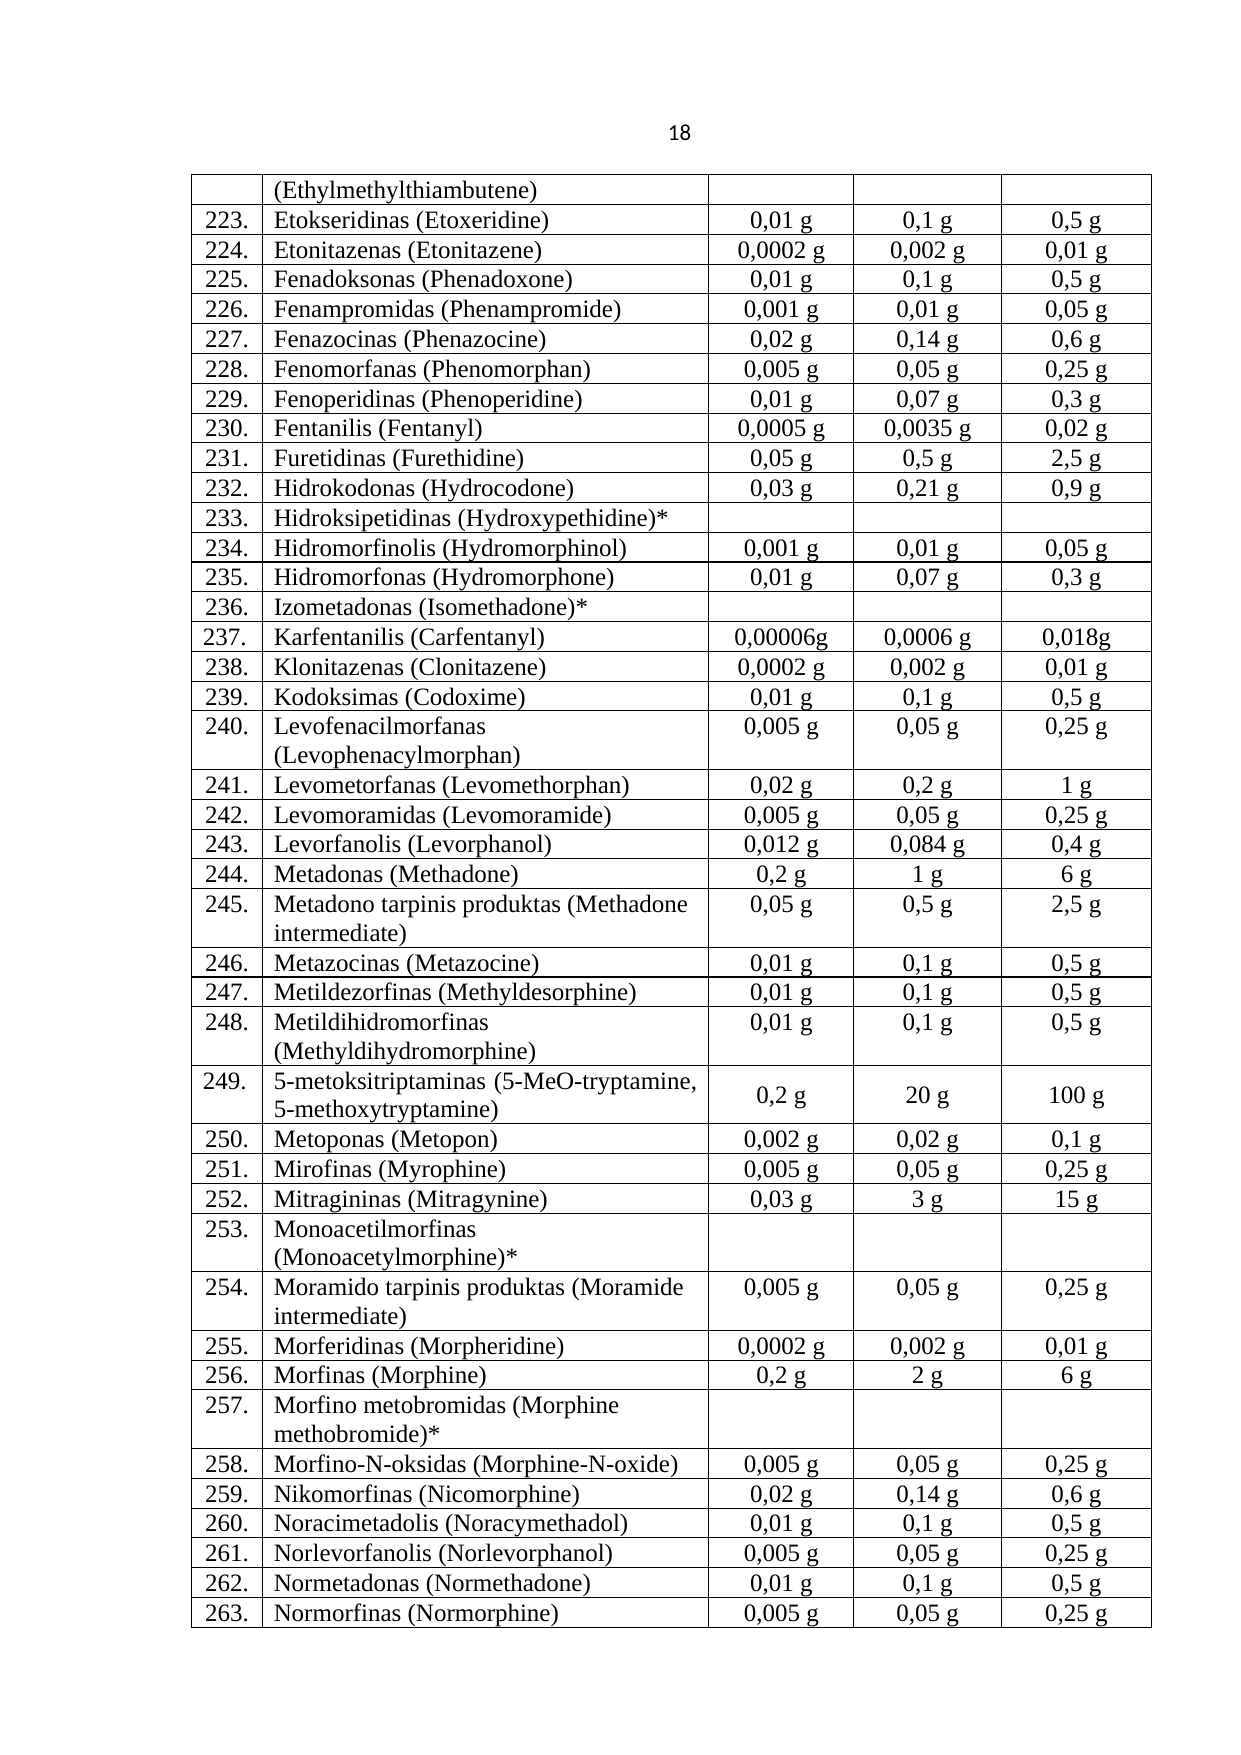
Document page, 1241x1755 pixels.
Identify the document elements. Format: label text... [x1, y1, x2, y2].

table_cell 257. [192, 1390, 262, 1448]
table_cell Levorfanolis (Levorphanol) [263, 830, 708, 858]
table_cell 0,02 g [1002, 414, 1151, 442]
table_cell 5-metoksitriptaminas (5-MeO-tryptamine, 5-methoxytryptamine) [263, 1066, 708, 1123]
table_cell 0,25 g [1002, 1538, 1151, 1567]
table_cell 0,14 g [854, 1479, 1001, 1507]
table_cell 253. [192, 1214, 262, 1271]
table_cell 0,5 g [854, 443, 1001, 472]
table_cell 231. [192, 443, 262, 472]
table_cell 0,2 g [709, 859, 853, 888]
table_cell 0,05 g [854, 711, 1001, 769]
table_cell Etonitazenas (Etonitazene) [263, 235, 708, 263]
table_cell 225. [192, 265, 262, 293]
table_cell 0,01 g [709, 265, 853, 293]
table_cell 0,2 g [854, 770, 1001, 799]
table_cell 0,2 g [709, 1361, 853, 1389]
table_cell 0,05 g [854, 354, 1001, 383]
table_cell Fenomorfanas (Phenomorphan) [263, 354, 708, 383]
table_cell 259. [192, 1479, 262, 1507]
table_cell 15 g [1002, 1184, 1151, 1213]
table_cell 0,002 g [709, 1124, 853, 1153]
table_cell 247. [192, 978, 262, 1006]
table_cell Etokseridinas (Etoxeridine) [263, 205, 708, 234]
table_cell 0,1 g [854, 205, 1001, 234]
table_cell 237. [192, 622, 262, 651]
table_cell 256. [192, 1361, 262, 1389]
table_cell 0,1 g [854, 1568, 1001, 1597]
table_cell Metadono tarpinis produktas (Methadone intermediate) [263, 889, 708, 947]
table_cell Hidromorfonas (Hydromorphone) [263, 563, 708, 591]
table_cell 0,005 g [709, 1538, 853, 1567]
table_cell Izometadonas (Isomethadone)* [263, 592, 708, 621]
table_cell Hidromorfinolis (Hydromorphinol) [263, 533, 708, 561]
table_cell 252. [192, 1184, 262, 1213]
table_cell 0,25 g [1002, 1598, 1151, 1627]
table_cell 0,05 g [854, 1598, 1001, 1627]
table_cell 249. [192, 1066, 262, 1123]
table_cell 0,01 g [709, 205, 853, 234]
table_cell 0,03 g [709, 1184, 853, 1213]
table_cell Noracimetadolis (Noracymethadol) [263, 1509, 708, 1537]
table_cell Metazocinas (Metazocine) [263, 948, 708, 976]
table_cell Norlevorfanolis (Norlevorphanol) [263, 1538, 708, 1567]
table_cell Nikomorfinas (Nicomorphine) [263, 1479, 708, 1507]
table_cell Hidrokodonas (Hydrocodone) [263, 473, 708, 502]
table_cell 261. [192, 1538, 262, 1567]
table_cell Fenadoksonas (Phenadoxone) [263, 265, 708, 293]
table_cell 248. [192, 1007, 262, 1065]
table_cell 245. [192, 889, 262, 947]
table_cell 0,5 g [1002, 682, 1151, 710]
table_cell 0,002 g [854, 235, 1001, 263]
table_cell 100 g [1002, 1066, 1151, 1123]
table_cell Fentanilis (Fentanyl) [263, 414, 708, 442]
table_cell 229. [192, 384, 262, 412]
table_cell 0,01 g [1002, 1331, 1151, 1359]
table_cell 0,25 g [1002, 1449, 1151, 1478]
table_cell 0,3 g [1002, 563, 1151, 591]
table_cell 0,02 g [854, 1124, 1001, 1153]
table_cell 241. [192, 770, 262, 799]
table_cell 227. [192, 324, 262, 353]
table_cell [854, 1214, 1001, 1271]
table_cell 0,01 g [1002, 652, 1151, 681]
table_cell 0,02 g [709, 1479, 853, 1507]
table_cell 228. [192, 354, 262, 383]
table_cell [709, 503, 853, 532]
table_cell 238. [192, 652, 262, 681]
table_cell Fenazocinas (Phenazocine) [263, 324, 708, 353]
table_cell [854, 1390, 1001, 1448]
table_cell Klonitazenas (Clonitazene) [263, 652, 708, 681]
table_cell 0,005 g [709, 354, 853, 383]
table_cell 0,1 g [1002, 1124, 1151, 1153]
table_cell [1002, 503, 1151, 532]
table_cell 0,01 g [709, 1509, 853, 1537]
table_cell Morferidinas (Morpheridine) [263, 1331, 708, 1359]
table_cell 236. [192, 592, 262, 621]
table_cell 0,05 g [709, 889, 853, 947]
table_cell 0,5 g [1002, 1509, 1151, 1537]
table_cell 239. [192, 682, 262, 710]
table_cell 0,25 g [1002, 1154, 1151, 1183]
table_cell 0,001 g [709, 533, 853, 561]
table_cell 2,5 g [1002, 889, 1151, 947]
table_cell 0,25 g [1002, 800, 1151, 828]
table_cell (Ethylmethylthiambutene) [263, 175, 708, 204]
table_cell 0,5 g [1002, 978, 1151, 1006]
table_cell 246. [192, 948, 262, 976]
table_cell Metildezorfinas (Methyldesorphine) [263, 978, 708, 1006]
table_cell 0,05 g [1002, 533, 1151, 561]
table_cell Morfinas (Morphine) [263, 1361, 708, 1389]
table_cell 0,002 g [854, 652, 1001, 681]
table_cell 0,005 g [709, 1154, 853, 1183]
table_cell 2 g [854, 1361, 1001, 1389]
table_cell 255. [192, 1331, 262, 1359]
table_cell 0,1 g [854, 682, 1001, 710]
table_cell 233. [192, 503, 262, 532]
table_cell 251. [192, 1154, 262, 1183]
table_cell Morfino-N-oksidas (Morphine-N-oxide) [263, 1449, 708, 1478]
table_cell 0,01 g [709, 682, 853, 710]
table_cell 0,21 g [854, 473, 1001, 502]
table_cell 0,0005 g [709, 414, 853, 442]
table_cell 0,03 g [709, 473, 853, 502]
table_cell [709, 592, 853, 621]
table_cell 0,1 g [854, 265, 1001, 293]
table_cell Fenampromidas (Phenampromide) [263, 294, 708, 323]
table_cell [1002, 592, 1151, 621]
table_cell Kodoksimas (Codoxime) [263, 682, 708, 710]
table_cell 1 g [854, 859, 1001, 888]
table_cell Morfino metobromidas (Morphine methobromide)* [263, 1390, 708, 1448]
table_cell 0,05 g [854, 800, 1001, 828]
table_cell 0,0035 g [854, 414, 1001, 442]
table_cell 223. [192, 205, 262, 234]
table_cell Levofenacilmorfanas (Levophenacylmorphan) [263, 711, 708, 769]
table_cell Metoponas (Metopon) [263, 1124, 708, 1153]
table_cell 0,25 g [1002, 1272, 1151, 1330]
table_cell Mirofinas (Myrophine) [263, 1154, 708, 1183]
table_cell Monoacetilmorfinas (Monoacetylmorphine)* [263, 1214, 708, 1271]
table_cell 0,05 g [1002, 294, 1151, 323]
table_cell 0,6 g [1002, 324, 1151, 353]
table_cell 226. [192, 294, 262, 323]
table_cell 242. [192, 800, 262, 828]
table_cell 0,01 g [709, 563, 853, 591]
table_cell 0,07 g [854, 563, 1001, 591]
table_cell 6 g [1002, 1361, 1151, 1389]
table_cell 0,01 g [854, 294, 1001, 323]
table_cell [709, 1214, 853, 1271]
table_cell 0,01 g [709, 384, 853, 412]
table_cell 224. [192, 235, 262, 263]
table_cell 240. [192, 711, 262, 769]
table_cell 0,0002 g [709, 1331, 853, 1359]
table_cell 244. [192, 859, 262, 888]
table_cell 0,05 g [854, 1538, 1001, 1567]
table_cell 0,25 g [1002, 354, 1151, 383]
table_cell 0,3 g [1002, 384, 1151, 412]
table_cell Metadonas (Methadone) [263, 859, 708, 888]
table_cell 0,5 g [1002, 1007, 1151, 1065]
table_cell 0,4 g [1002, 830, 1151, 858]
table_cell 6 g [1002, 859, 1151, 888]
table_cell [1002, 175, 1151, 204]
table_cell Fenoperidinas (Phenoperidine) [263, 384, 708, 412]
table_cell 0,14 g [854, 324, 1001, 353]
table_cell [854, 592, 1001, 621]
table_cell [1002, 1214, 1151, 1271]
table_cell 250. [192, 1124, 262, 1153]
table_cell 0,02 g [709, 770, 853, 799]
table_cell 0,00006g [709, 622, 853, 651]
table_cell 0,9 g [1002, 473, 1151, 502]
table_cell 0,1 g [854, 1509, 1001, 1537]
table_cell 0,01 g [1002, 235, 1151, 263]
table_cell 2,5 g [1002, 443, 1151, 472]
table_cell 0,005 g [709, 1449, 853, 1478]
table_cell 0,01 g [709, 978, 853, 1006]
table_cell 258. [192, 1449, 262, 1478]
table_cell Metildihidromorfinas (Methyldihydromorphine) [263, 1007, 708, 1065]
table_cell [192, 175, 262, 204]
table_cell 0,084 g [854, 830, 1001, 858]
table_cell 0,05 g [854, 1449, 1001, 1478]
table_cell 0,05 g [854, 1272, 1001, 1330]
table_cell 0,02 g [709, 324, 853, 353]
table_cell 0,07 g [854, 384, 1001, 412]
table_cell 0,05 g [709, 443, 853, 472]
table_cell 262. [192, 1568, 262, 1597]
table_cell Levomoramidas (Levomoramide) [263, 800, 708, 828]
table_cell Mitragininas (Mitragynine) [263, 1184, 708, 1213]
table_cell 0,5 g [1002, 205, 1151, 234]
table_cell 0,0006 g [854, 622, 1001, 651]
table_cell 232. [192, 473, 262, 502]
table_cell 0,01 g [709, 948, 853, 976]
table_cell 0,5 g [854, 889, 1001, 947]
table_cell 0,001 g [709, 294, 853, 323]
table_cell 0,1 g [854, 948, 1001, 976]
table_cell 0,005 g [709, 711, 853, 769]
table_cell 230. [192, 414, 262, 442]
table_cell 0,0002 g [709, 235, 853, 263]
table_cell 243. [192, 830, 262, 858]
table_cell 0,0002 g [709, 652, 853, 681]
table_cell 0,002 g [854, 1331, 1001, 1359]
table_cell Normetadonas (Normethadone) [263, 1568, 708, 1597]
table_cell 0,5 g [1002, 265, 1151, 293]
table_cell 0,5 g [1002, 948, 1151, 976]
table_cell [854, 175, 1001, 204]
table_cell [709, 1390, 853, 1448]
table_cell 234. [192, 533, 262, 561]
table_cell 0,6 g [1002, 1479, 1151, 1507]
table_cell 263. [192, 1598, 262, 1627]
table_cell 0,5 g [1002, 1568, 1151, 1597]
table_cell 0,1 g [854, 978, 1001, 1006]
table_cell 0,2 g [709, 1066, 853, 1123]
table_cell Moramido tarpinis produktas (Moramide intermediate) [263, 1272, 708, 1330]
table_cell 0,005 g [709, 1272, 853, 1330]
table_cell 0,01 g [709, 1568, 853, 1597]
table_cell 254. [192, 1272, 262, 1330]
table_cell Karfentanilis (Carfentanyl) [263, 622, 708, 651]
table_cell 0,005 g [709, 1598, 853, 1627]
table_cell 0,25 g [1002, 711, 1151, 769]
table_cell 0,005 g [709, 800, 853, 828]
table_cell Hidroksipetidinas (Hydroxypethidine)* [263, 503, 708, 532]
table_cell 0,01 g [709, 1007, 853, 1065]
table_cell Furetidinas (Furethidine) [263, 443, 708, 472]
table_cell 0,01 g [854, 533, 1001, 561]
table_cell 260. [192, 1509, 262, 1537]
table_cell 0,1 g [854, 1007, 1001, 1065]
table_cell 1 g [1002, 770, 1151, 799]
table_cell Normorfinas (Normorphine) [263, 1598, 708, 1627]
table_cell 3 g [854, 1184, 1001, 1213]
table_cell Levometorfanas (Levomethorphan) [263, 770, 708, 799]
table_cell 0,05 g [854, 1154, 1001, 1183]
table_cell 0,018g [1002, 622, 1151, 651]
table_cell [709, 175, 853, 204]
table_cell 20 g [854, 1066, 1001, 1123]
table_cell 235. [192, 563, 262, 591]
table_cell 0,012 g [709, 830, 853, 858]
table_cell [854, 503, 1001, 532]
table_cell [1002, 1390, 1151, 1448]
